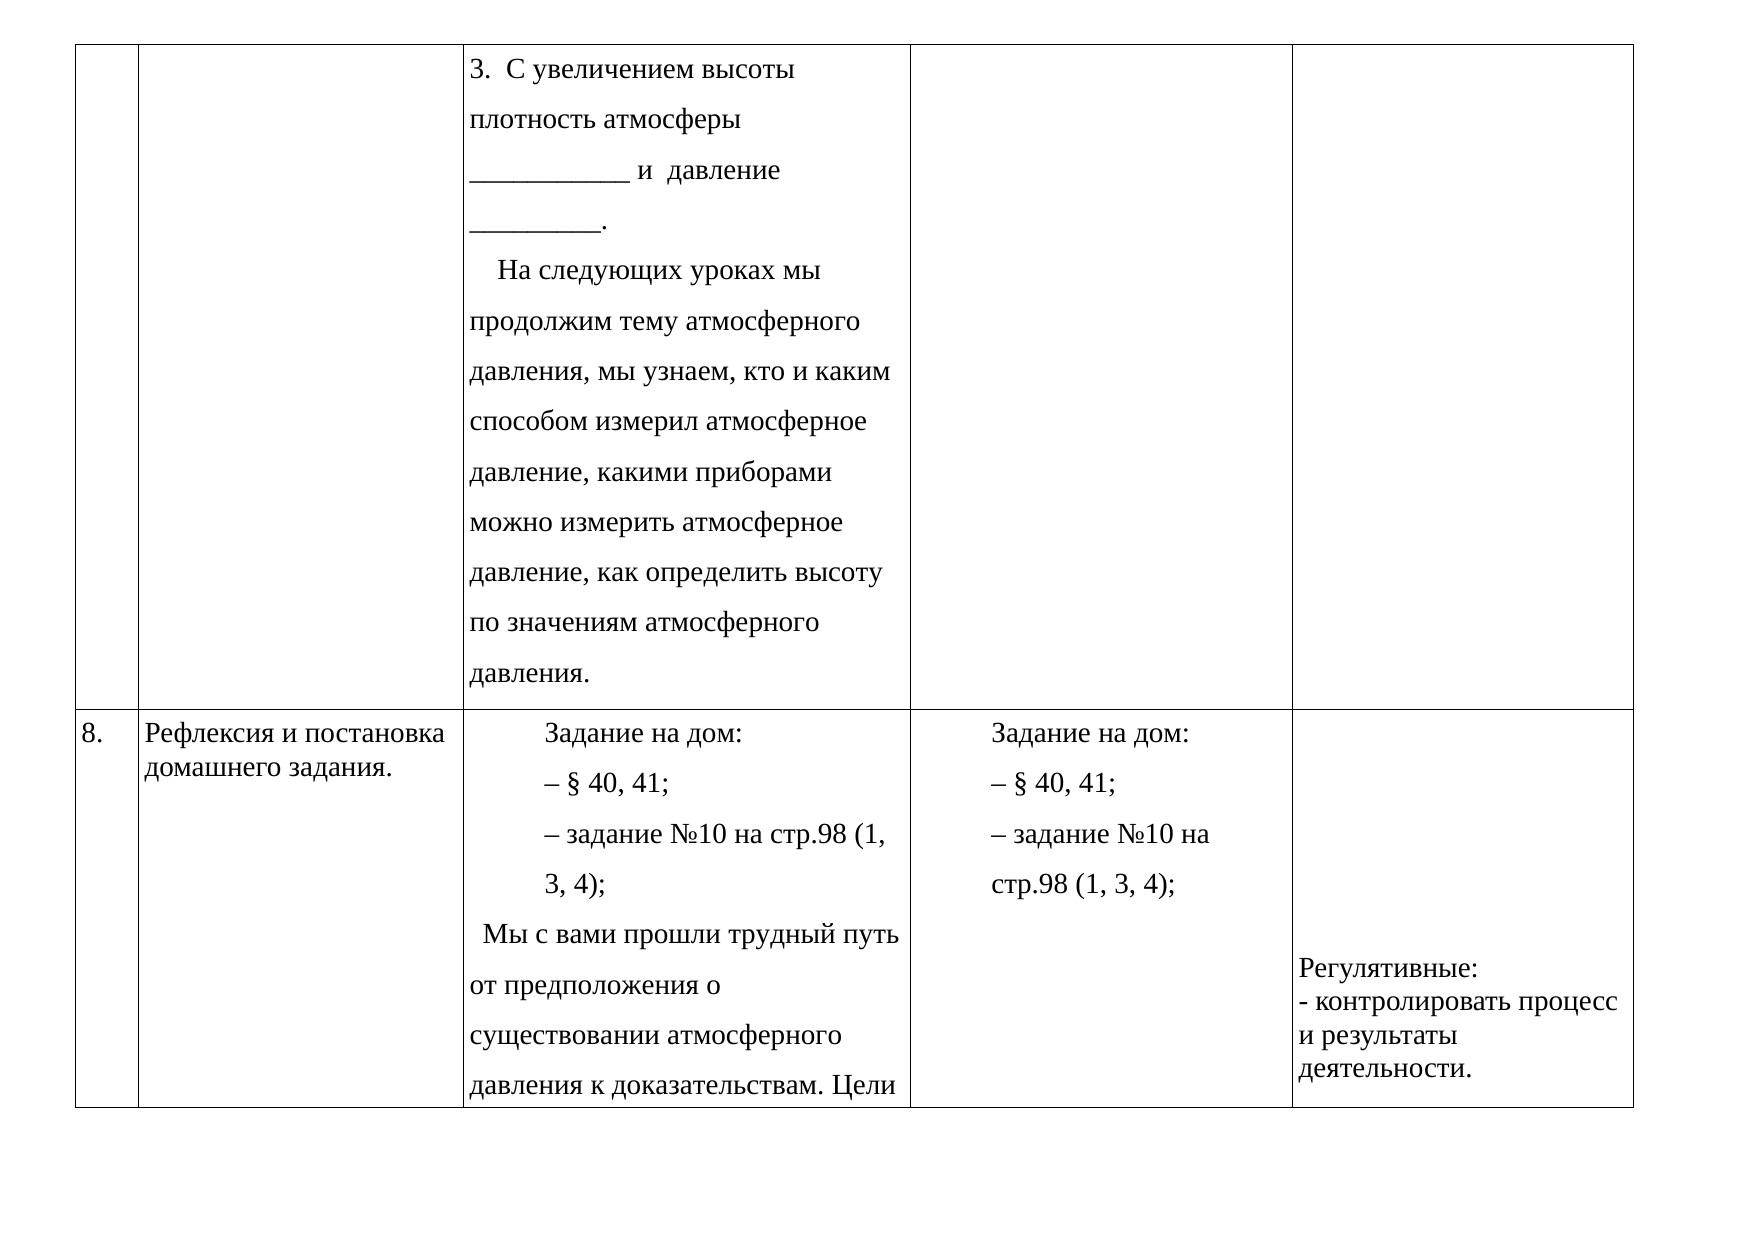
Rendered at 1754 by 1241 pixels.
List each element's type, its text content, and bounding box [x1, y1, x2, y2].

table_cell [911, 45, 1292, 708]
table_cell [1293, 45, 1633, 708]
table_cell Рефлексия и постановка домашнего задания. [139, 710, 463, 1107]
table_cell 3. С увеличением высоты плотность атмосферы ___________ и давление _________. На следующих уроках мы продолжим тему атмосферного давления, мы узнаем, кто и каким способом измерил атмосферное давление, какими приборами можно измерить атмосферное давление, как определить высоту по значениям атмосферного давления. [464, 45, 910, 708]
table_cell Задание на дом: – § 40, 41; – задание №10 на стр.98 (1, 3, 4); Мы с вами прошли трудный путь от предположения о существовании атмосферного давления к доказательствам. Цели нашего исследования достигнуты. В ходе нашего исследования вы показали себя хорошими наблюдательными экспериментаторами, способными не только подмечать вокруг себя все новое и интересное, но и самостоятельно проводить научное исследование. Наш урок подошёл к концу. Давайте ответим на вопрос: «Что тебе понравилось на уроке?». Предлагаются варианты ответов: Сегодня я узнал… Было интересно… Было трудно… Я понял, что… Я научился… Меня удивило… Мне захотелось… [464, 710, 910, 1107]
table_cell 8. [76, 710, 138, 1107]
table_cell Регулятивные: - контролировать процесс и результаты деятельности. [1293, 710, 1633, 1107]
table_cell [76, 45, 138, 708]
table_cell Задание на дом: – § 40, 41; – задание №10 на стр.98 (1, 3, 4); [911, 710, 1292, 1107]
table_cell [139, 45, 463, 708]
